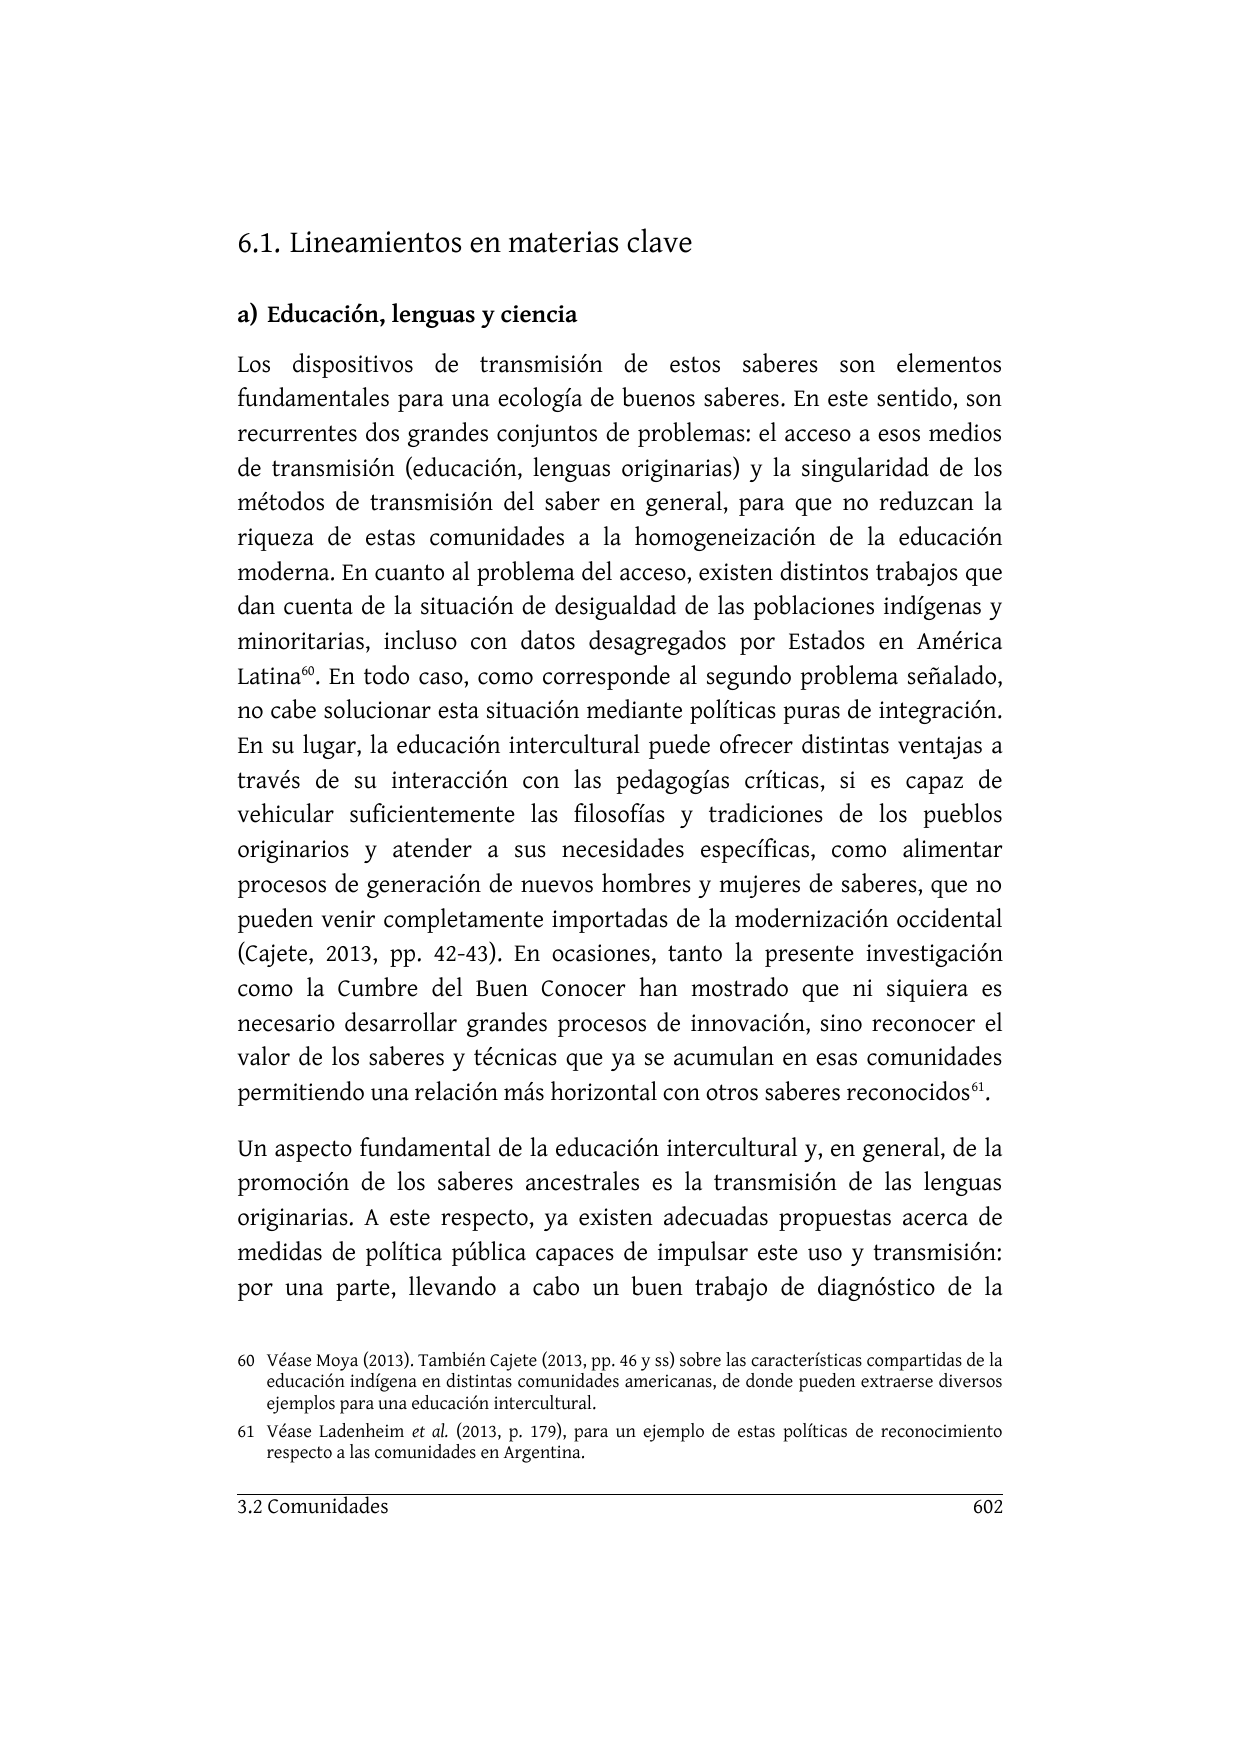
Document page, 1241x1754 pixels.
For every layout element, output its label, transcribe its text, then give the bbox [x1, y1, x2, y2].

text Un aspecto fundamental de la educación intercultural y, en general, de la promoción de los saberes ancestrales es la transmisión de las lenguas originarias. A este respecto, ya existen adecuadas propuestas acerca de medidas de política pública capaces de impulsar este uso y transmisión: por una parte, llevando a cabo un buen trabajo de diagnóstico de la [237, 1134, 1003, 1302]
text Véase Ladenheim et al. (2013, p. 179), para un ejemplo de estas políticas de reconocimiento respecto a las comunidades en Argentina. [237, 1421, 1003, 1464]
subtitle Lineamientos en materias clave [237, 225, 1003, 261]
subtitle Educación, lenguas y ciencia [237, 300, 1003, 329]
text Véase Moya (2013). También Cajete (2013, pp. 46 y ss) sobre las características compartidas de la educación indígena en distintas comunidades americanas, de donde pueden extraerse diversos ejemplos para una educación intercultural. [237, 1349, 1003, 1414]
text Los dispositivos de transmisión de estos saberes son elementos fundamentales para una ecología de buenos saberes. En este sentido, son recurrentes dos grandes conjuntos de problemas: el acceso a esos medios de transmisión (educación, lenguas originarias) y la singularidad de los métodos de transmisión del saber en general, para que no reduzcan la riqueza de estas comunidades a la homogeneización de la educación moderna. En cuanto al problema del acceso, existen distintos trabajos que dan cuenta de la situación de desigualdad de las poblaciones indígenas y minoritarias, incluso con datos desagregados por Estados en América Latina. En todo caso, como corresponde al segundo problema señalado, no cabe solucionar esta situación mediante políticas puras de integración. En su lugar, la educación intercultural puede ofrecer distintas ventajas a través de su interacción con las pedagogías críticas, si es capaz de vehicular suficientemente las filosofías y tradiciones de los pueblos originarios y atender a sus necesidades específicas, como alimentar procesos de generación de nuevos hombres y mujeres de saberes, que no pueden venir completamente importadas de la modernización occidental (Cajete, 2013, pp. 42-43). En ocasiones, tanto la presente investigación como la Cumbre del Buen Conocer han mostrado que ni siquiera es necesario desarrollar grandes procesos de innovación, sino reconocer el valor de los saberes y técnicas que ya se acumulan en esas comunidades permitiendo una relación más horizontal con otros saberes reconocidos. [237, 350, 1003, 1107]
